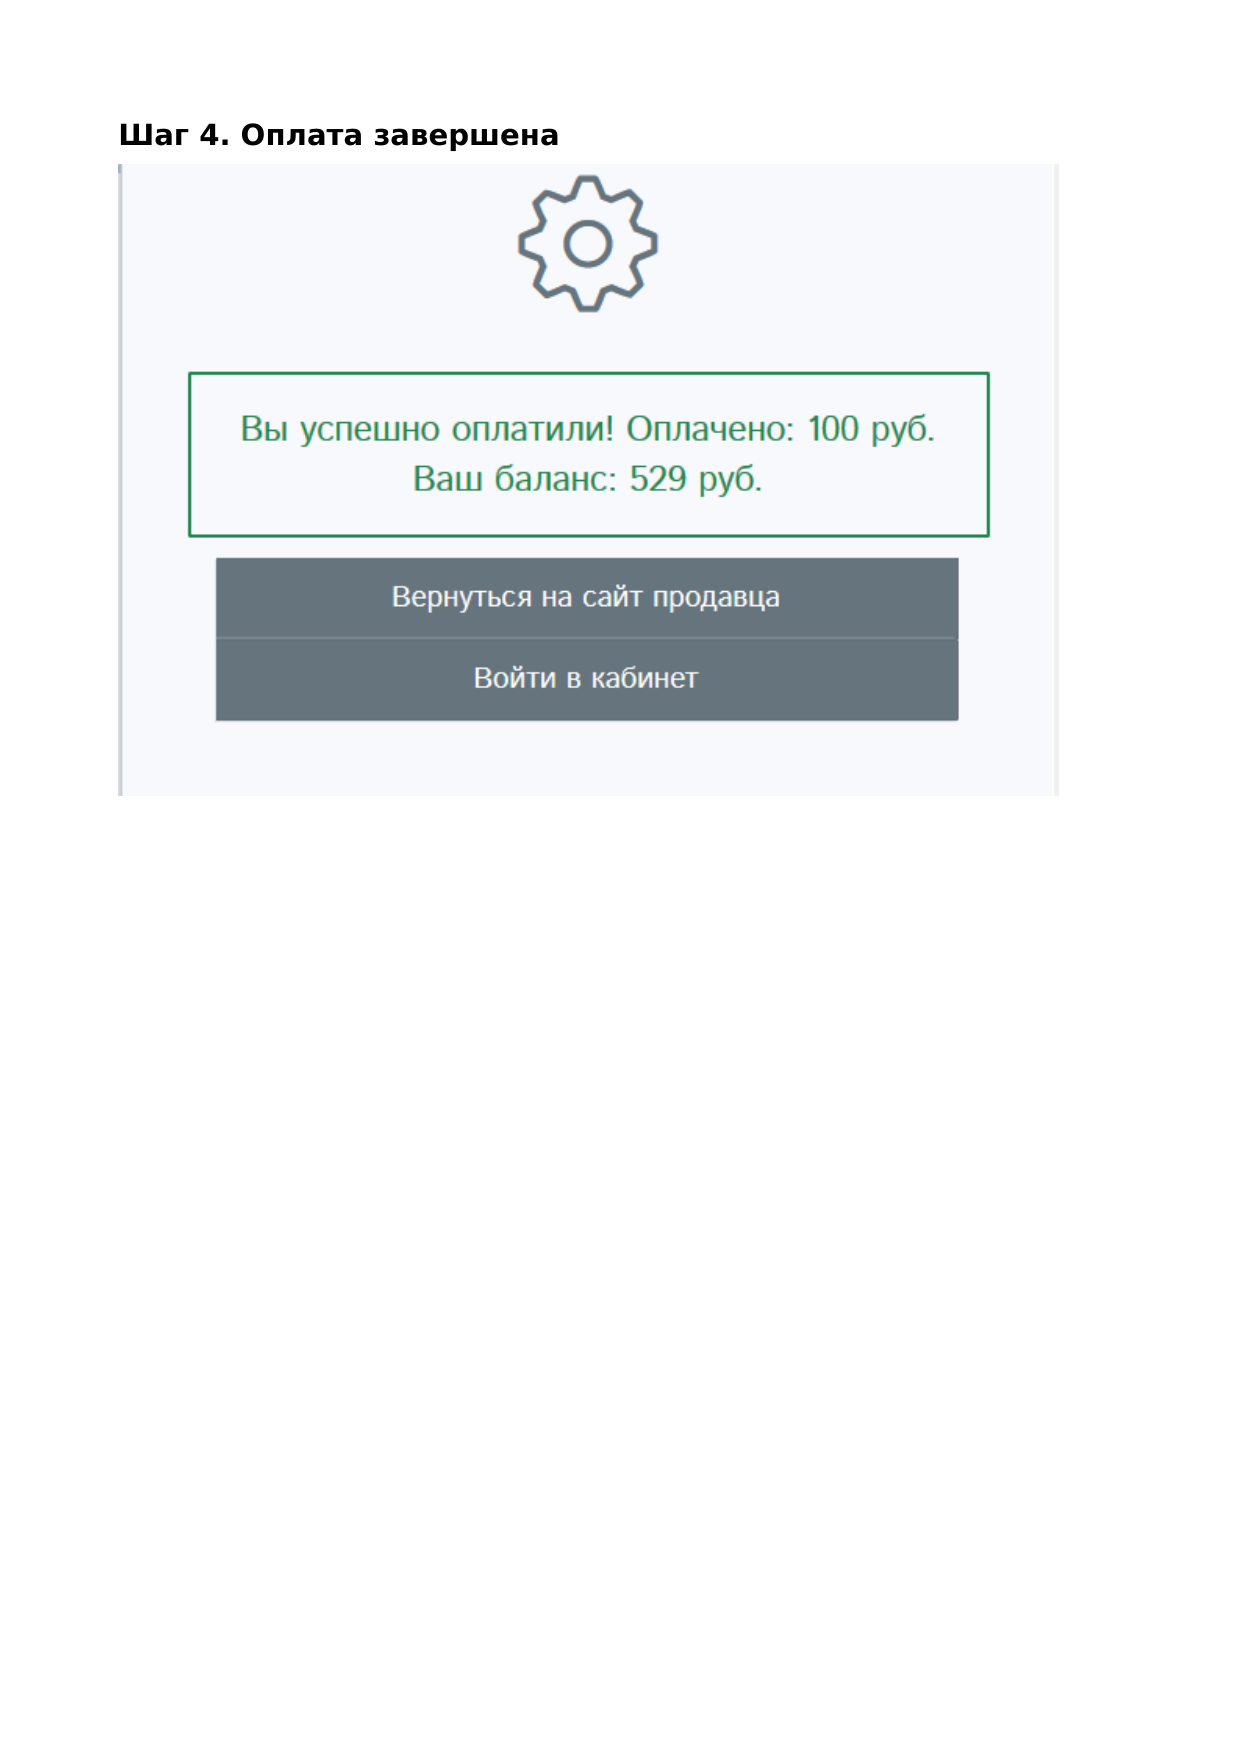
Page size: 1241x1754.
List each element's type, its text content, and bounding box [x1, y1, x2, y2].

picture [118, 164, 1059, 796]
subtitle Шаг 4. Оплата завершена [118, 118, 1122, 152]
